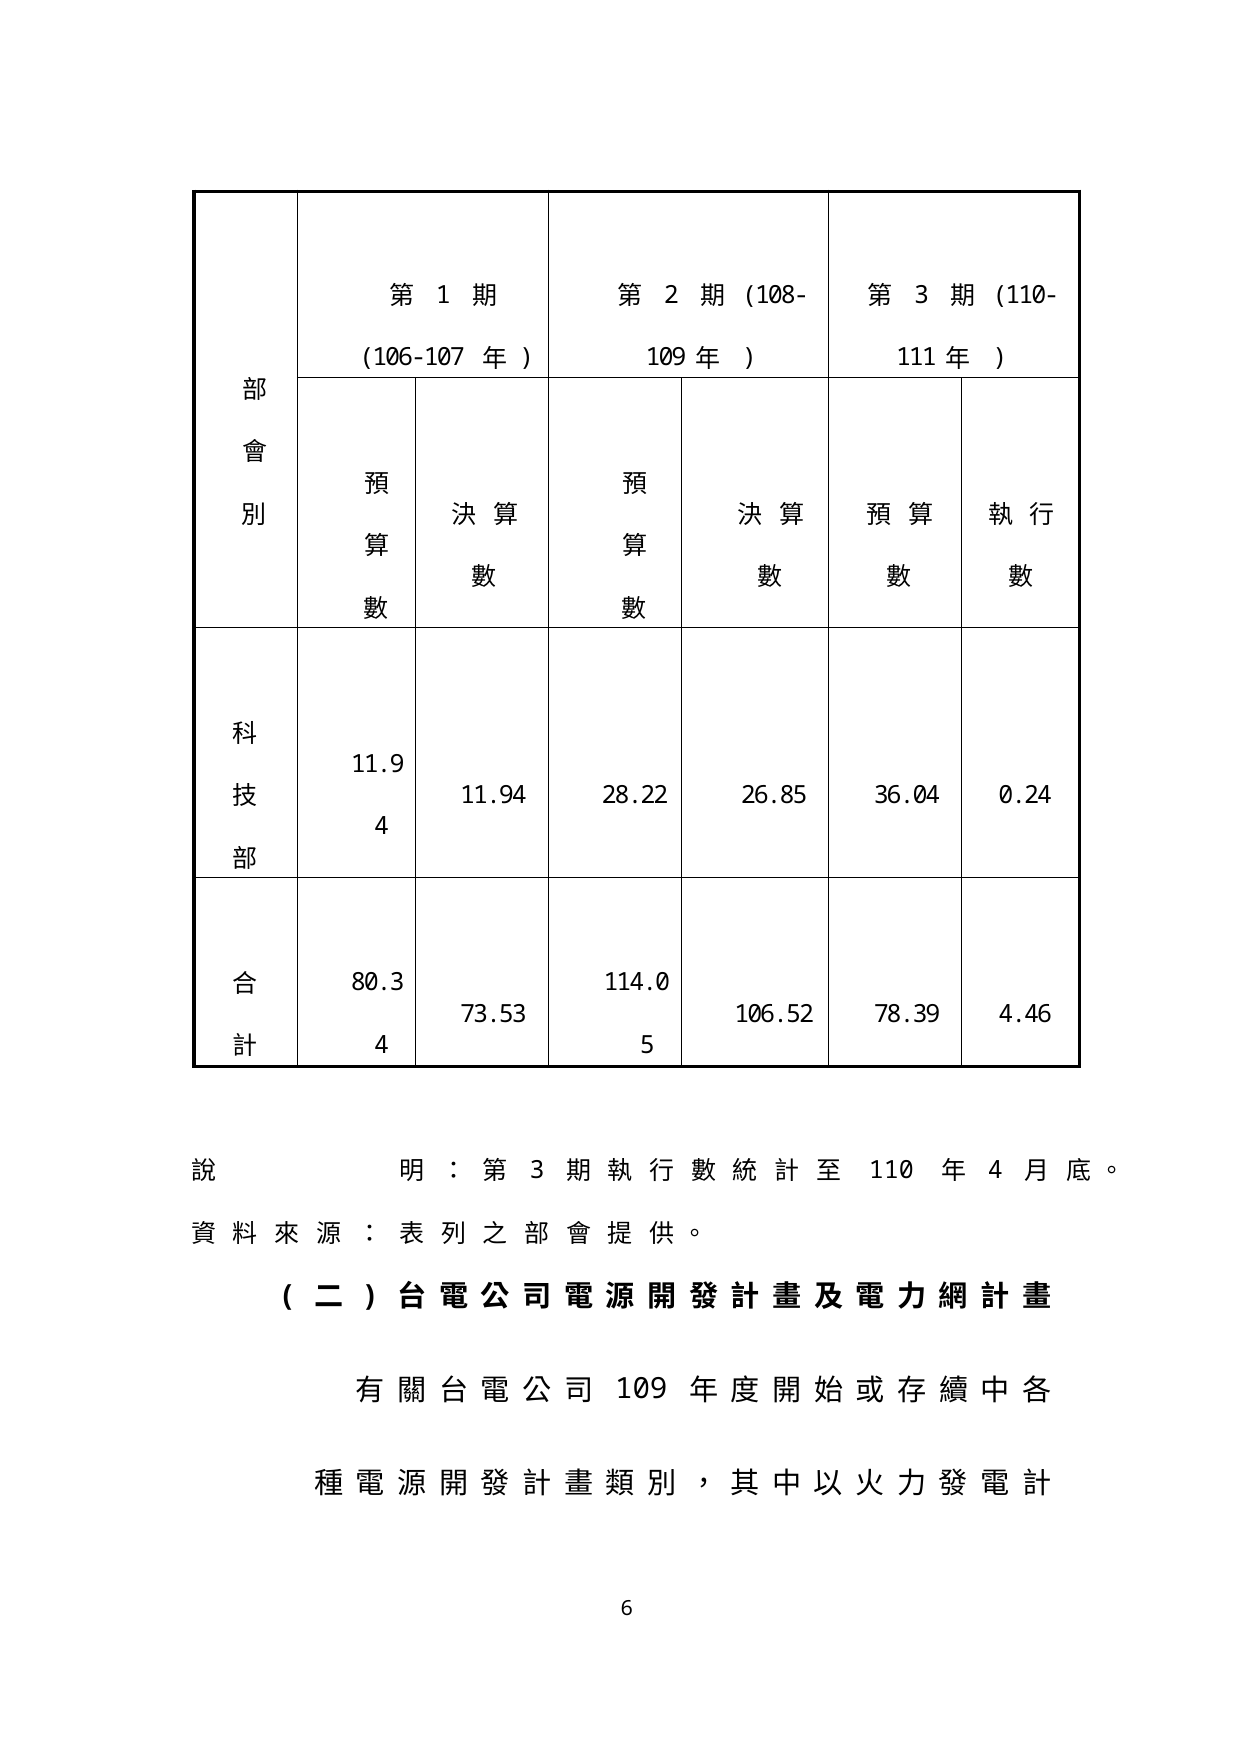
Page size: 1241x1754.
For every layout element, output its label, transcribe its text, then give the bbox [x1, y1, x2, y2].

table_cell 科技部 [196, 628, 297, 877]
text 說 明：第3期執行數統計至110年4月底。 [183, 1127, 1102, 1189]
table_header 部會別 [196, 193, 297, 627]
table_cell 114.05 [549, 878, 681, 1064]
table_cell 73.53 [416, 878, 548, 1064]
text 有關台電公司109年度開始或存續中各種電源開發計畫類別，其中以火力發電計 [271, 1314, 1058, 1502]
table_cell 合計 [196, 878, 297, 1064]
table_cell 80.34 [298, 878, 415, 1064]
table_header 第3期(110-111年) [829, 193, 1078, 377]
table_cell 78.39 [829, 878, 961, 1064]
table_cell 11.94 [298, 628, 415, 877]
table_cell 決算數 [682, 378, 828, 627]
table_cell 28.22 [549, 628, 681, 877]
table_cell 36.04 [829, 628, 961, 877]
table_cell 預算數 [298, 378, 415, 627]
text 資料來源：表列之部會提供。 [183, 1189, 1102, 1252]
table_cell 決算數 [416, 378, 548, 627]
table_header 第1期(106-107年) [298, 193, 548, 377]
table_cell 11.94 [416, 628, 548, 877]
table_cell 執行數 [962, 378, 1078, 627]
table_cell 預算數 [829, 378, 961, 627]
text (二)台電公司電源開發計畫及電力網計畫 [242, 1252, 1058, 1314]
table_cell 0.24 [962, 628, 1078, 877]
table_header 第2期(108-109年) [549, 193, 828, 377]
table_cell 26.85 [682, 628, 828, 877]
table_cell 106.52 [682, 878, 828, 1064]
table_cell 預算數 [549, 378, 681, 627]
table_cell 4.46 [962, 878, 1078, 1064]
